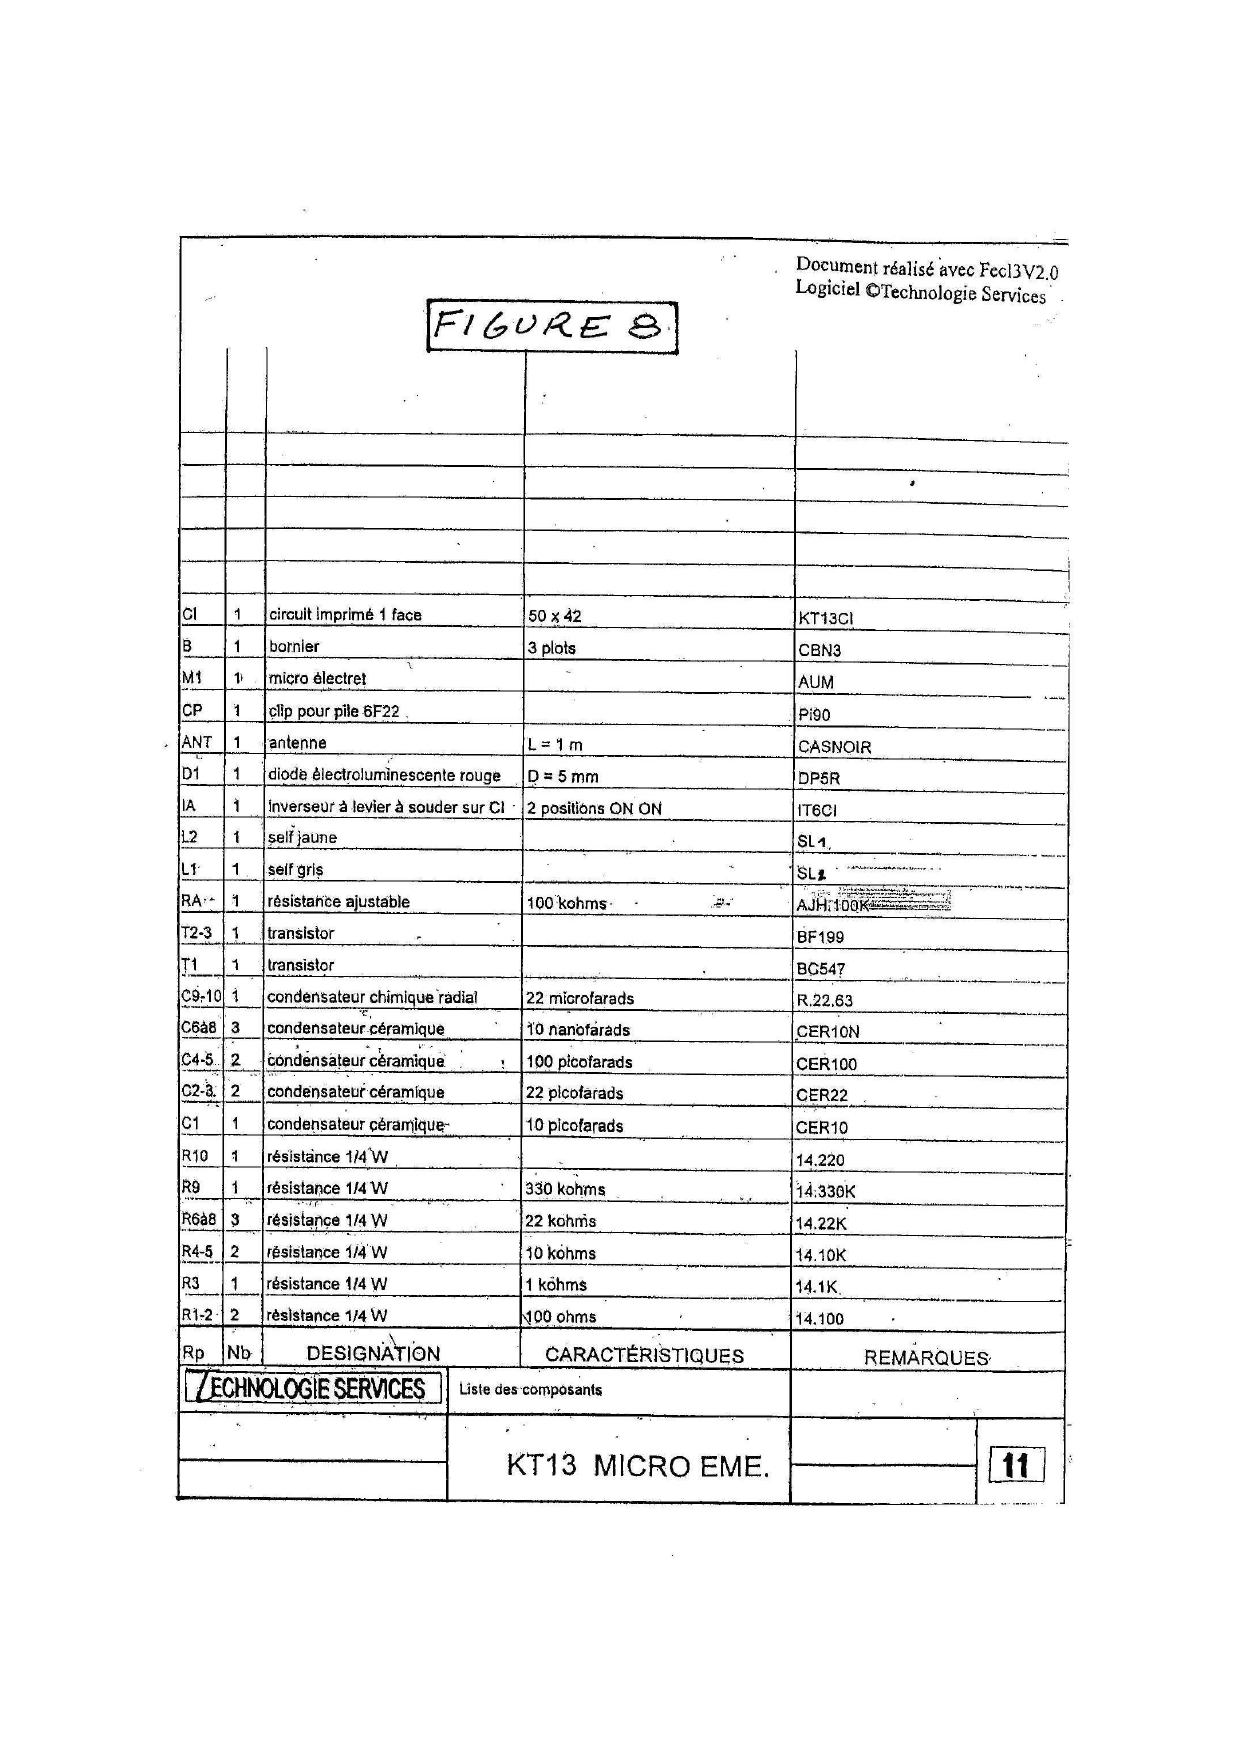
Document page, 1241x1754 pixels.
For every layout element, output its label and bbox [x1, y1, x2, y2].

picture [139, 192, 1102, 1558]
